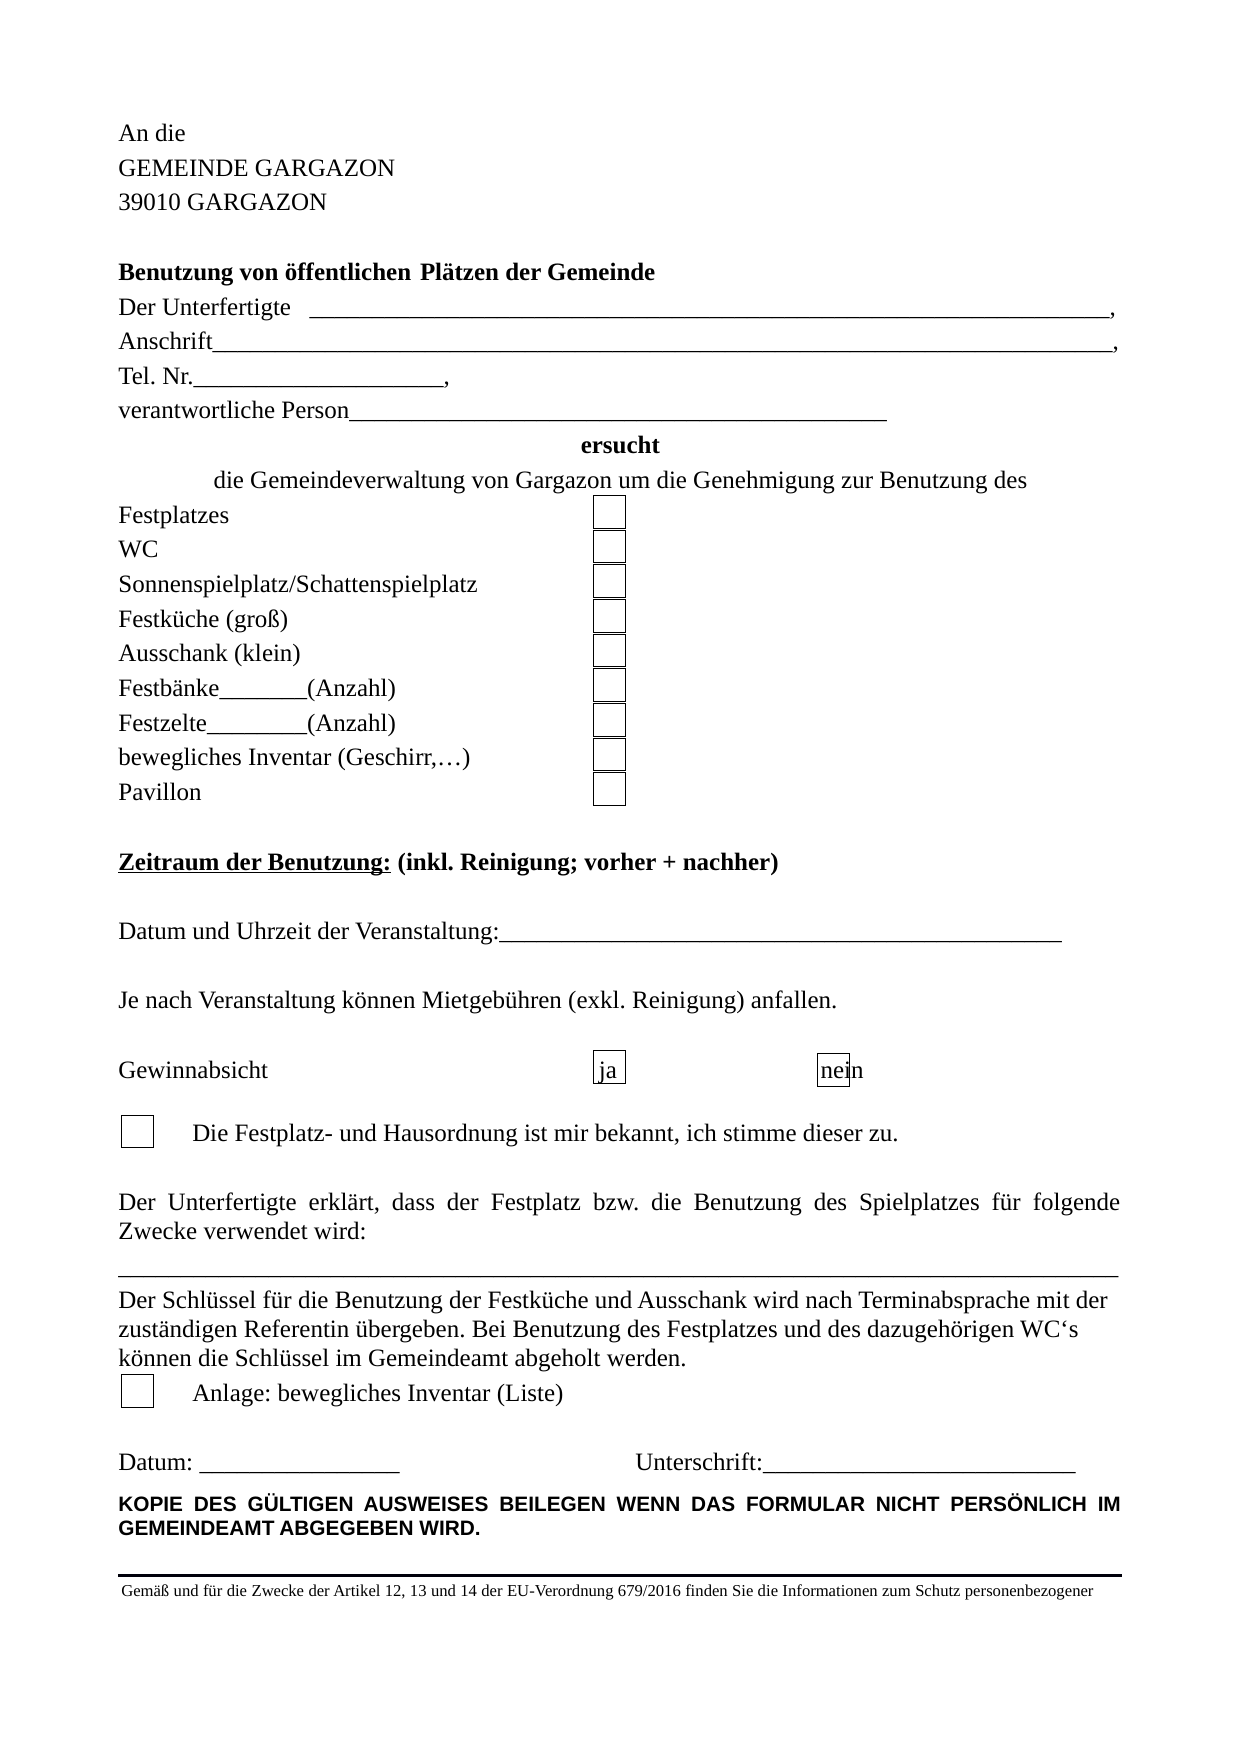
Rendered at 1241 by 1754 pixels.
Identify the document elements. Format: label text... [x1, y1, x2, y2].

text [626, 638, 1122, 667]
text [626, 708, 1122, 737]
text [594, 638, 625, 666]
text Festplatzes [118, 500, 593, 528]
text ersucht [118, 430, 1122, 459]
text die Gemeindeverwaltung von Gargazon um die Genehmigung zur Benutzung des [118, 465, 1122, 494]
text [594, 742, 625, 770]
text [626, 500, 1122, 528]
text Festbänke_______(Anzahl) [118, 673, 593, 702]
text [594, 604, 625, 632]
text Anlage: bewegliches Inventar (Liste) [154, 1378, 1122, 1407]
text Je nach Veranstaltung können Mietgebühren (exkl. Reinigung) anfallen. [118, 985, 1122, 1014]
text [594, 534, 625, 562]
text Datum und Uhrzeit der Veranstaltung:_____________________________________________ [118, 916, 1122, 945]
text Der Schlüssel für die Benutzung der Festküche und Ausschank wird nach Terminabsprache mit der zuständigen Referentin übergeben. Bei Benutzung des Festplatzes und des dazugehörigen WC‘s können die Schlüssel im Gemeindeamt abgeholt werden. [118, 1286, 1122, 1372]
text Festzelte________(Anzahl) [118, 708, 593, 737]
text [594, 708, 625, 736]
text [626, 742, 1122, 771]
table_header Gemäß und für die Zwecke der Artikel 12, 13 und 14 der EU-Verordnung 679/2016 finden Sie die Informationen zum Schutz personenbezogener [118, 1578, 1122, 1602]
text Der Unterfertigte erklärt, dass der Festplatz bzw. die Benutzung des Spielplatzes für folgende Zwecke verwendet wird: [118, 1187, 1122, 1245]
text Ausschank (klein) [118, 638, 593, 667]
text Die Festplatz- und Hausordnung ist mir bekannt, ich stimme dieser zu. [154, 1118, 1122, 1147]
text Tel. Nr.____________________, [118, 361, 1122, 390]
text [594, 500, 625, 528]
text [594, 673, 625, 701]
text 39010 GARGAZON [118, 187, 1122, 216]
text [626, 673, 1122, 702]
text Pavillon [118, 777, 593, 806]
text GEMEINDE GARGAZON [118, 153, 1122, 182]
text [626, 534, 1122, 563]
text Festküche (groß) [118, 604, 593, 632]
text WC [118, 534, 593, 563]
text Der Unterfertigte ________________________________________________________________, [118, 292, 1122, 320]
text verantwortliche Person___________________________________________ [118, 396, 1122, 424]
text [626, 777, 1122, 806]
text An die [118, 118, 1122, 147]
text Gewinnabsicht ja nein [118, 1055, 1122, 1112]
text [594, 777, 625, 805]
text [122, 1378, 153, 1407]
text KOPIE DES GÜLTIGEN AUSWEISES BEILEGEN WENN DAS FORMULAR NICHT PERSÖNLICH IM GEMEINDEAMT ABGEGEBEN WIRD. [118, 1492, 1122, 1540]
text Zeitraum der Benutzung: (inkl. Reinigung; vorher + nachher) [118, 847, 1122, 875]
text [594, 569, 625, 597]
text ________________________________________________________________________________ [118, 1251, 1122, 1280]
text Benutzung von öffentlichen Plätzen der Gemeinde [118, 257, 1122, 286]
text [626, 569, 1122, 598]
text Sonnenspielplatz/Schattenspielplatz [118, 569, 593, 598]
text Anschrift________________________________________________________________________, [118, 326, 1122, 355]
text [626, 604, 1122, 632]
text Datum: ________________ Unterschrift:_________________________ [118, 1447, 1122, 1476]
text bewegliches Inventar (Geschirr,…) [118, 742, 593, 771]
